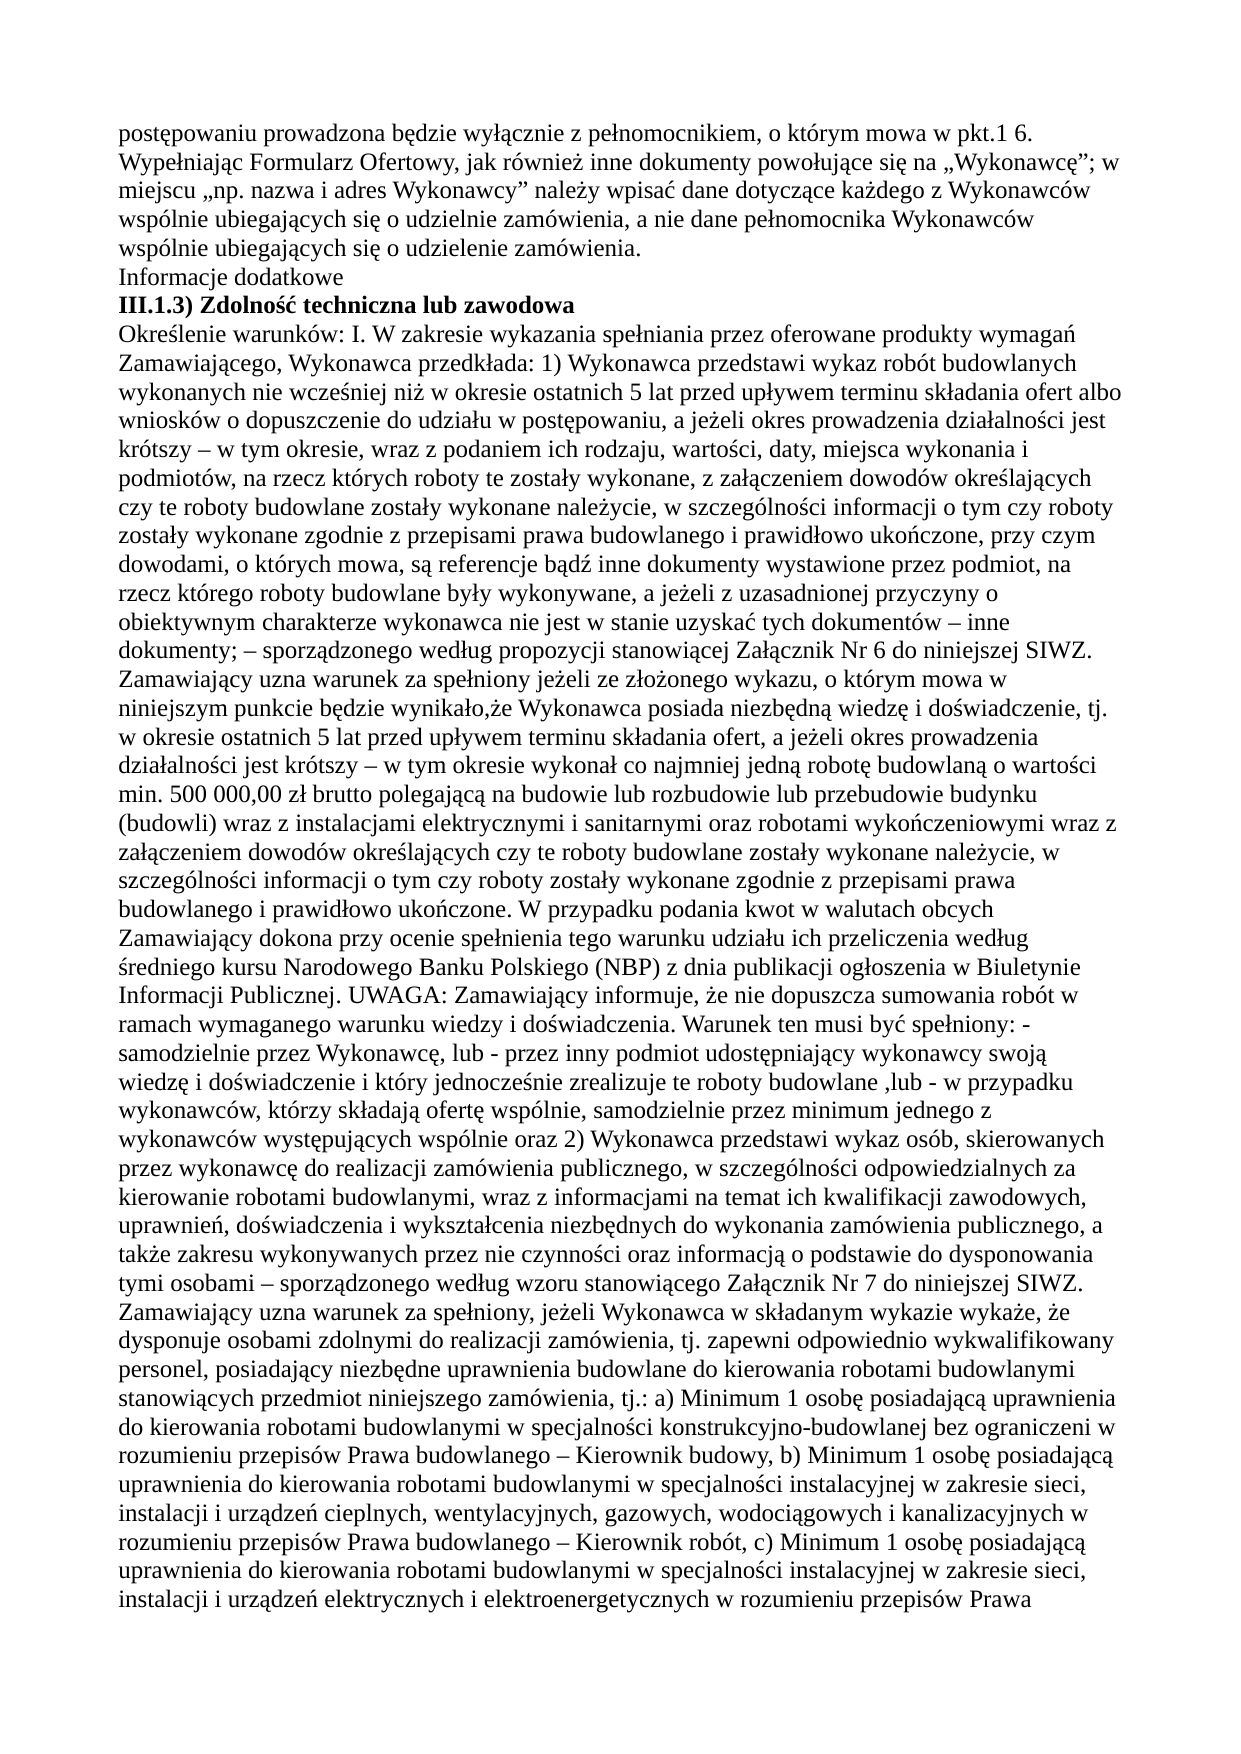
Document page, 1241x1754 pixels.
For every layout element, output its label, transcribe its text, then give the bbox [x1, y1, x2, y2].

text postępowaniu prowadzona będzie wyłącznie z pełnomocnikiem, o którym mowa w pkt.1 6. Wypełniając Formularz Ofertowy, jak również inne dokumenty powołujące się na „Wykonawcę”; w miejscu „np. nazwa i adres Wykonawcy” należy wpisać dane dotyczące każdego z Wykonawców wspólnie ubiegających się o udzielnie zamówienia, a nie dane pełnomocnika Wykonawców wspólnie ubiegających się o udzielenie zamówienia. Informacje dodatkowe III.1.3) Zdolność techniczna lub zawodowa Określenie warunków: I. W zakresie wykazania spełniania przez oferowane produkty wymagań Zamawiającego, Wykonawca przedkłada: 1) Wykonawca przedstawi wykaz robót budowlanych wykonanych nie wcześniej niż w okresie ostatnich 5 lat przed upływem terminu składania ofert albo wniosków o dopuszczenie do udziału w postępowaniu, a jeżeli okres prowadzenia działalności jest krótszy – w tym okresie, wraz z podaniem ich rodzaju, wartości, daty, miejsca wykonania i podmiotów, na rzecz których roboty te zostały wykonane, z załączeniem dowodów określających czy te roboty budowlane zostały wykonane należycie, w szczególności informacji o tym czy roboty zostały wykonane zgodnie z przepisami prawa budowlanego i prawidłowo ukończone, przy czym dowodami, o których mowa, są referencje bądź inne dokumenty wystawione przez podmiot, na rzecz którego roboty budowlane były wykonywane, a jeżeli z uzasadnionej przyczyny o obiektywnym charakterze wykonawca nie jest w stanie uzyskać tych dokumentów – inne dokumenty; – sporządzonego według propozycji stanowiącej Załącznik Nr 6 do niniejszej SIWZ. Zamawiający uzna warunek za spełniony jeżeli ze złożonego wykazu, o którym mowa w niniejszym punkcie będzie wynikało,że Wykonawca posiada niezbędną wiedzę i doświadczenie, tj. w okresie ostatnich 5 lat przed upływem terminu składania ofert, a jeżeli okres prowadzenia działalności jest krótszy – w tym okresie wykonał co najmniej jedną robotę budowlaną o wartości min. 500 000,00 zł brutto polegającą na budowie lub rozbudowie lub przebudowie budynku (budowli) wraz z instalacjami elektrycznymi i sanitarnymi oraz robotami wykończeniowymi wraz z załączeniem dowodów określających czy te roboty budowlane zostały wykonane należycie, w szczególności informacji o tym czy roboty zostały wykonane zgodnie z przepisami prawa budowlanego i prawidłowo ukończone. W przypadku podania kwot w walutach obcych Zamawiający dokona przy ocenie spełnienia tego warunku udziału ich przeliczenia według średniego kursu Narodowego Banku Polskiego (NBP) z dnia publikacji ogłoszenia w Biuletynie Informacji Publicznej. UWAGA: Zamawiający informuje, że nie dopuszcza sumowania robót w ramach wymaganego warunku wiedzy i doświadczenia. Warunek ten musi być spełniony: - samodzielnie przez Wykonawcę, lub - przez inny podmiot udostępniający wykonawcy swoją wiedzę i doświadczenie i który jednocześnie zrealizuje te roboty budowlane ,lub - w przypadku wykonawców, którzy składają ofertę wspólnie, samodzielnie przez minimum jednego z wykonawców występujących wspólnie oraz 2) Wykonawca przedstawi wykaz osób, skierowanych przez wykonawcę do realizacji zamówienia publicznego, w szczególności odpowiedzialnych za kierowanie robotami budowlanymi, wraz z informacjami na temat ich kwalifikacji zawodowych, uprawnień, doświadczenia i wykształcenia niezbędnych do wykonania zamówienia publicznego, a także zakresu wykonywanych przez nie czynności oraz informacją o podstawie do dysponowania tymi osobami – sporządzonego według wzoru stanowiącego Załącznik Nr 7 do niniejszej SIWZ. Zamawiający uzna warunek za spełniony, jeżeli Wykonawca w składanym wykazie wykaże, że dysponuje osobami zdolnymi do realizacji zamówienia, tj. zapewni odpowiednio wykwalifikowany personel, posiadający niezbędne uprawnienia budowlane do kierowania robotami budowlanymi stanowiących przedmiot niniejszego zamówienia, tj.: a) Minimum 1 osobę posiadającą uprawnienia do kierowania robotami budowlanymi w specjalności konstrukcyjno-budowlanej bez ograniczeni w rozumieniu przepisów Prawa budowlanego – Kierownik budowy, b) Minimum 1 osobę posiadającą uprawnienia do kierowania robotami budowlanymi w specjalności instalacyjnej w zakresie sieci, instalacji i urządzeń cieplnych, wentylacyjnych, gazowych, wodociągowych i kanalizacyjnych w rozumieniu przepisów Prawa budowlanego – Kierownik robót, c) Minimum 1 osobę posiadającą uprawnienia do kierowania robotami budowlanymi w specjalności instalacyjnej w zakresie sieci, instalacji i urządzeń elektrycznych i elektroenergetycznych w rozumieniu przepisów Prawa [118, 118, 1122, 1613]
